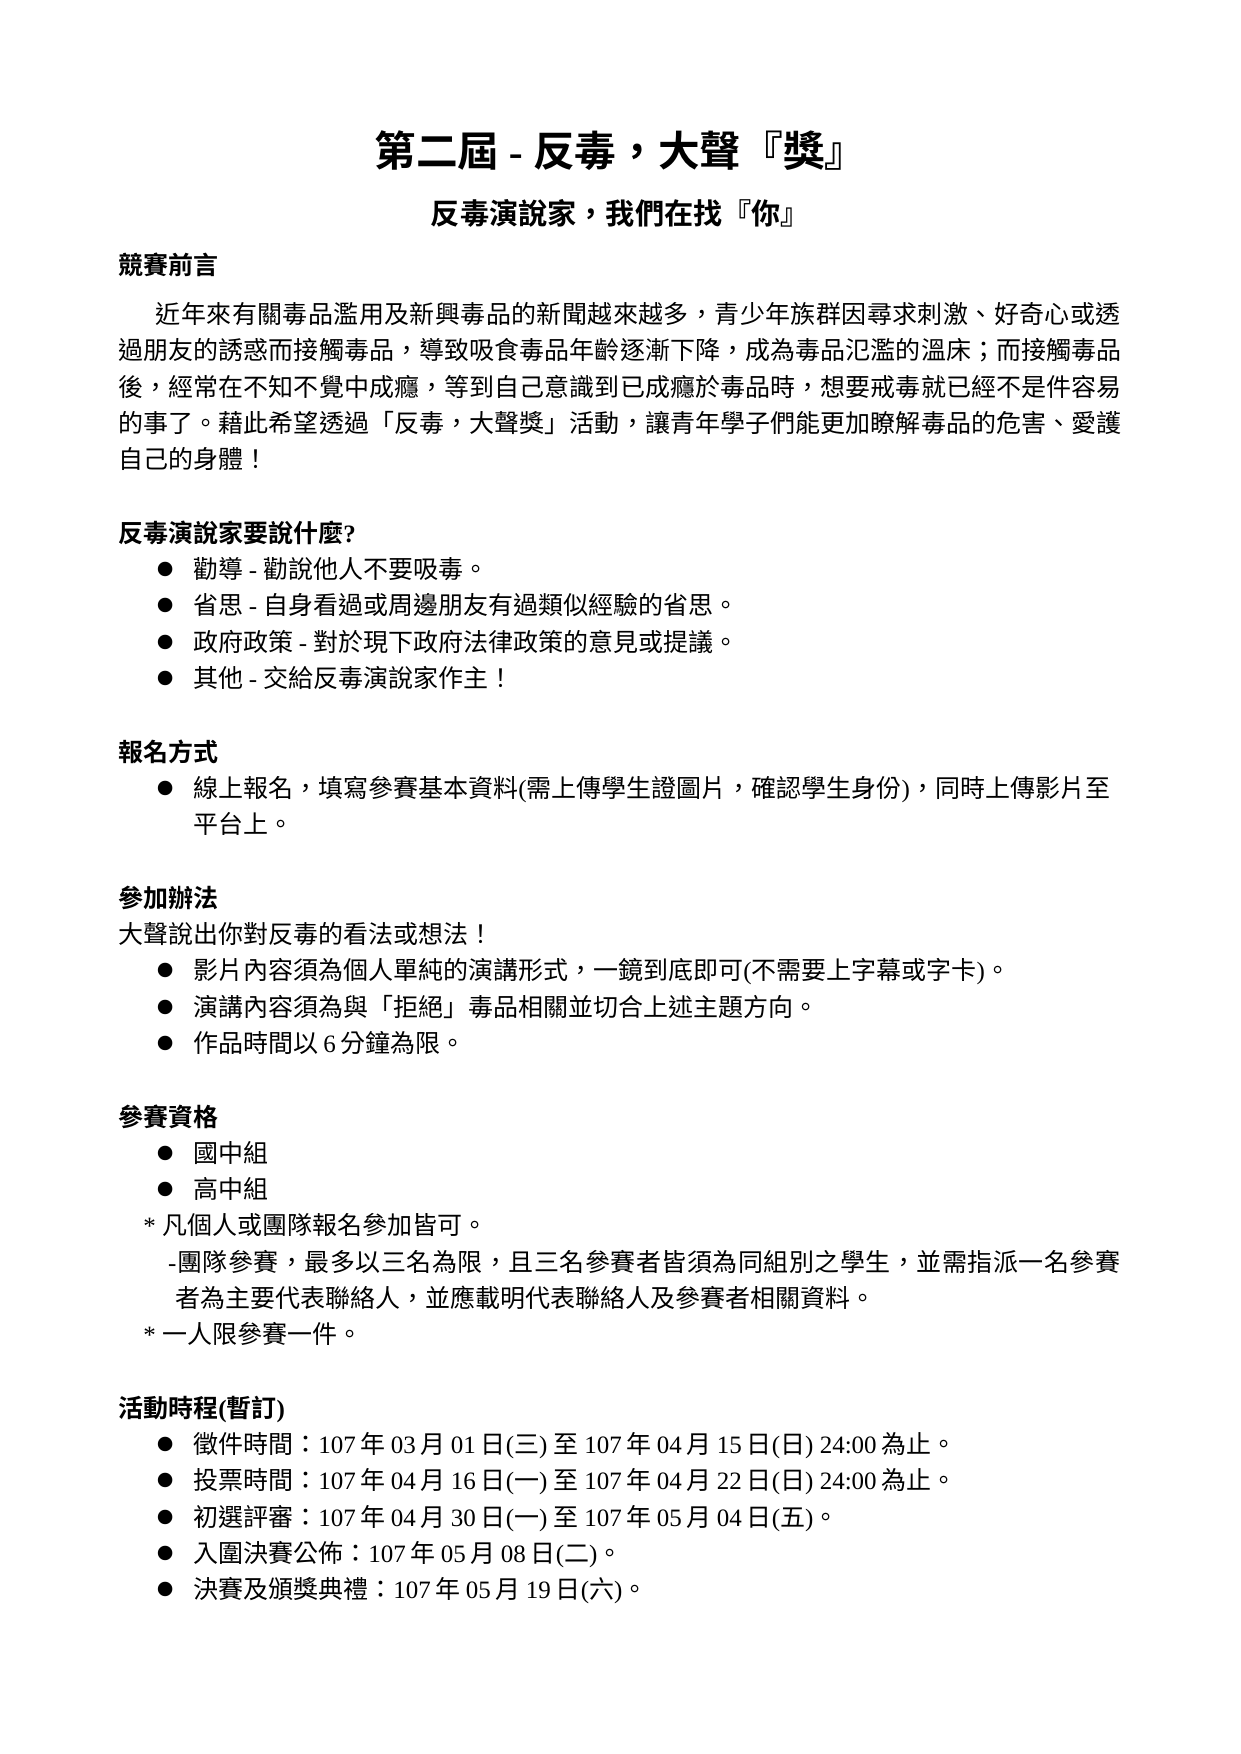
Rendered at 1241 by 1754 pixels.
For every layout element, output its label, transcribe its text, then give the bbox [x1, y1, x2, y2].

text 活動時程(暫訂) [118, 1388, 1122, 1424]
text 參加辦法 [118, 878, 1122, 914]
list 投票時間：107年04月16日(一) 至 107年04月22日(日) 24:00為止。 [156, 1461, 1122, 1497]
list 政府政策 - 對於現下政府法律政策的意見或提議。 [156, 622, 1122, 658]
text 大聲說出你對反毒的看法或想法！ [118, 914, 1122, 951]
list 作品時間以6分鐘為限。 [156, 1023, 1122, 1059]
text 報名方式 [118, 732, 1122, 768]
subtitle 反毒演說家，我們在找『你』 [118, 191, 1122, 233]
text * 一人限參賽一件。 [143, 1314, 1122, 1351]
subtitle 第二屆 - 反毒，大聲『獎』 [118, 118, 1122, 178]
subtitle 競賽前言 [118, 246, 1122, 282]
list 演講內容須為與「拒絕」毒品相關並切合上述主題方向。 [156, 987, 1122, 1023]
text 參賽資格 [118, 1097, 1122, 1133]
list 線上報名，填寫參賽基本資料(需上傳學生證圖片，確認學生身份)，同時上傳影片至平台上。 [156, 768, 1122, 841]
list 省思 - 自身看過或周邊朋友有過類似經驗的省思。 [156, 586, 1122, 622]
text 反毒演說家要說什麼? [118, 513, 1122, 549]
list 決賽及頒獎典禮：107年05月19日(六)。 [156, 1569, 1122, 1606]
list 國中組 [156, 1133, 1122, 1169]
list 勸導 - 勸說他人不要吸毒。 [156, 549, 1122, 586]
text -團隊參賽，最多以三名為限，且三名參賽者皆須為同組別之學生，並需指派一名參賽者為主要代表聯絡人，並應載明代表聯絡人及參賽者相關資料。 [168, 1242, 1122, 1314]
text * 凡個人或團隊報名參加皆可。 [143, 1206, 1122, 1242]
list 影片內容須為個人單純的演講形式，一鏡到底即可(不需要上字幕或字卡)。 [156, 951, 1122, 987]
list 高中組 [156, 1169, 1122, 1206]
list 徵件時間：107年03月01日(三) 至 107年04月15日(日) 24:00為止。 [156, 1424, 1122, 1461]
list 初選評審：107年04月30日(一) 至 107年05月04日(五)。 [156, 1497, 1122, 1533]
text 近年來有關毒品濫用及新興毒品的新聞越來越多，青少年族群因尋求刺激、好奇心或透過朋友的誘惑而接觸毒品，導致吸食毒品年齡逐漸下降，成為毒品氾濫的溫床；而接觸毒品後，經常在不知不覺中成癮，等到自己意識到已成癮於毒品時，想要戒毒就已經不是件容易的事了。藉此希望透過「反毒，大聲獎」活動，讓青年學子們能更加瞭解毒品的危害、愛護自己的身體！ [118, 294, 1122, 476]
list 入圍決賽公佈：107年05月08日(二)。 [156, 1533, 1122, 1569]
list 其他 - 交給反毒演說家作主！ [156, 658, 1122, 694]
